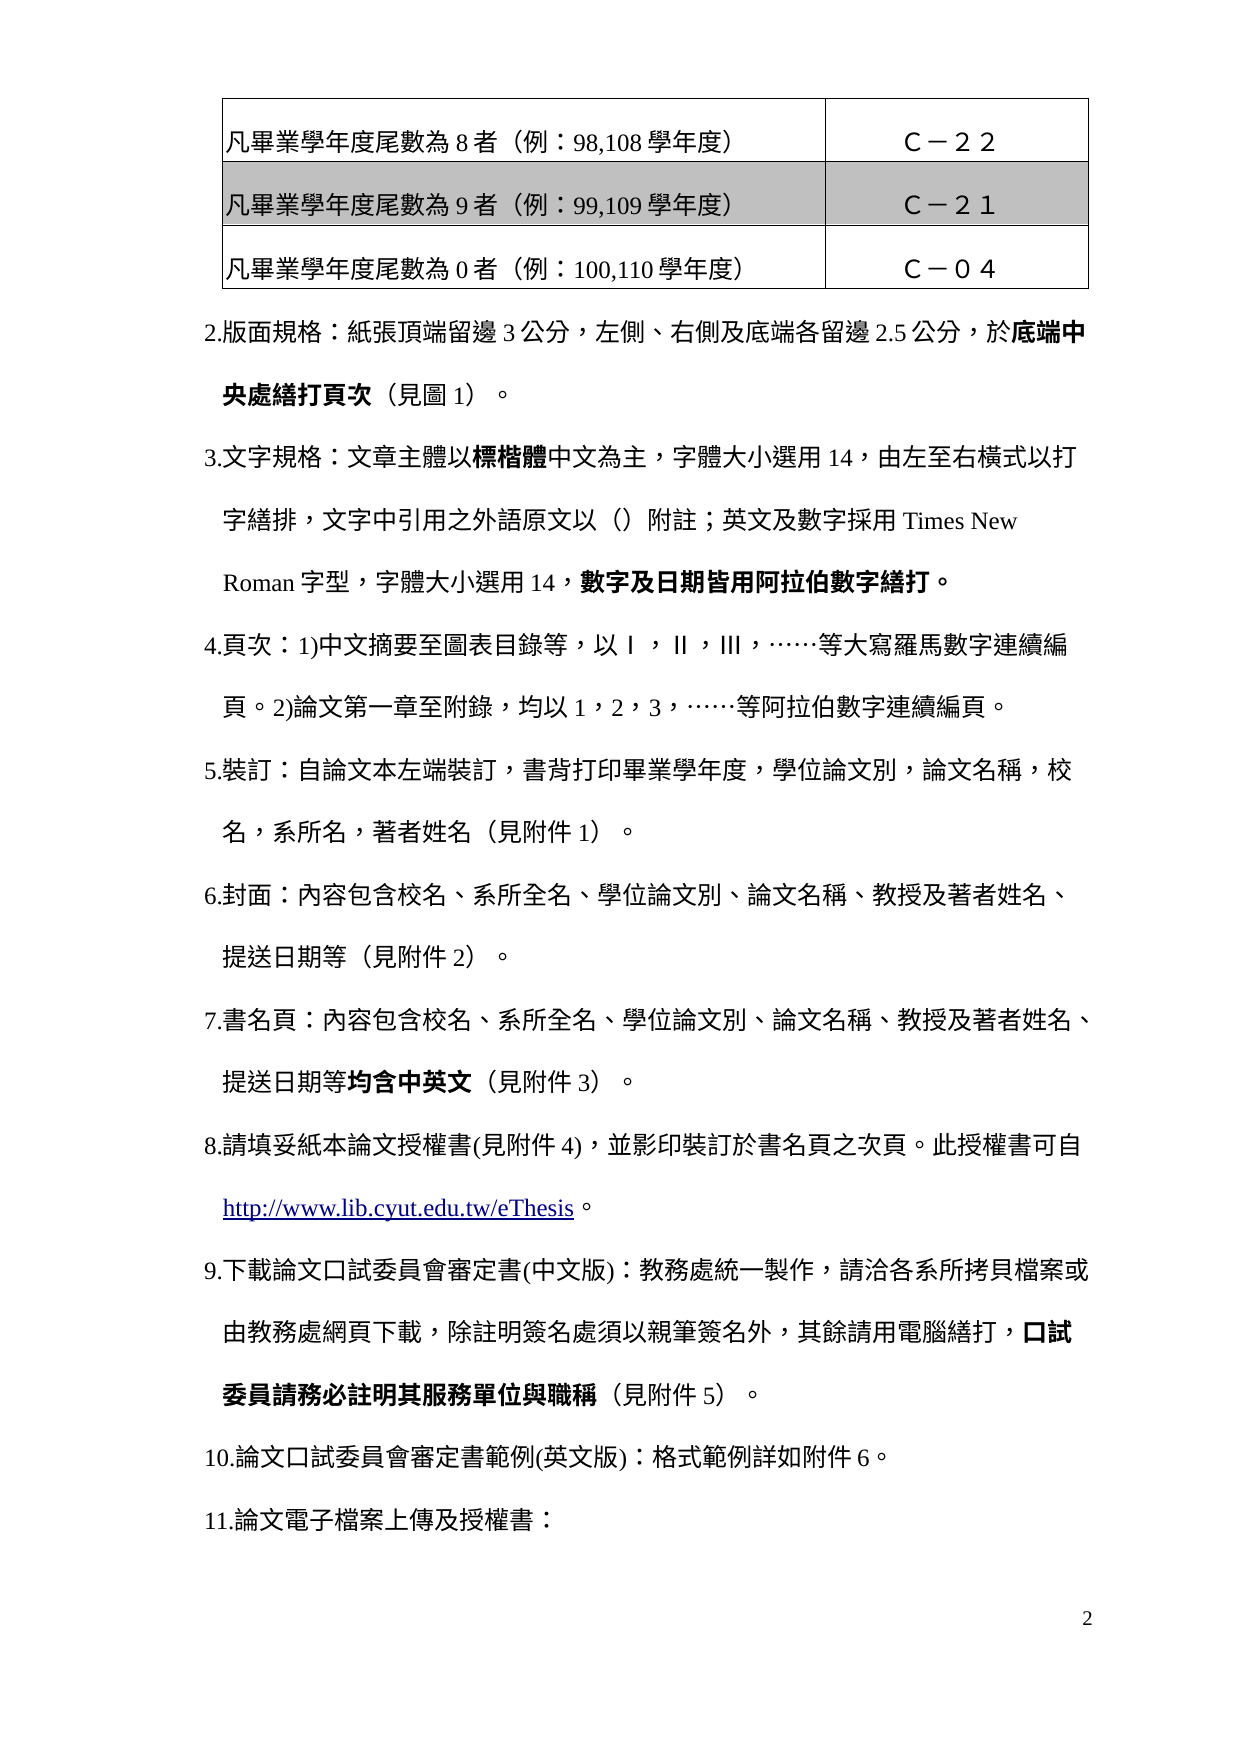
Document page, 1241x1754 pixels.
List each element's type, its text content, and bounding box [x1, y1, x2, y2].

table_cell Ｃ－２１ [826, 162, 1088, 224]
text 3.文字規格：文章主體以標楷體中文為主，字體大小選用14，由左至右橫式以打字繕排，文字中引用之外語原文以（）附註；英文及數字採用Times New Roman字型，字體大小選用14，數字及日期皆用阿拉伯數字繕打。 [204, 414, 1092, 602]
text 6.封面：內容包含校名、系所全名、學位論文別、論文名稱、教授及著者姓名、提送日期等（見附件2）。 [204, 852, 1092, 977]
text 2.版面規格：紙張頂端留邊3公分，左側、右側及底端各留邊2.5公分，於底端中央處繕打頁次（見圖1）。 [204, 289, 1092, 414]
table_cell Ｃ－２２ [826, 99, 1088, 161]
table_cell 凡畢業學年度尾數為9者（例：99,109學年度） [223, 162, 825, 224]
text 9.下載論文口試委員會審定書(中文版)：教務處統一製作，請洽各系所拷貝檔案或由教務處網頁下載，除註明簽名處須以親筆簽名外，其餘請用電腦繕打，口試委員請務必註明其服務單位與職稱（見附件5）。 [204, 1227, 1092, 1414]
text 5.裝訂：自論文本左端裝訂，書背打印畢業學年度，學位論文別，論文名稱，校名，系所名，著者姓名（見附件1）。 [204, 727, 1092, 852]
text 8.請填妥紙本論文授權書(見附件4)，並影印裝訂於書名頁之次頁。此授權書可自http://www.lib.cyut.edu.tw/eThesis。 [204, 1102, 1092, 1227]
text 4.頁次：1)中文摘要至圖表目錄等，以Ⅰ，Ⅱ，Ⅲ，……等大寫羅馬數字連續編頁。2)論文第一章至附錄，均以1，2，3，……等阿拉伯數字連續編頁。 [204, 602, 1092, 727]
table_cell Ｃ－０４ [826, 226, 1088, 288]
text 7.書名頁：內容包含校名、系所全名、學位論文別、論文名稱、教授及著者姓名、提送日期等均含中英文（見附件3）。 [204, 977, 1092, 1102]
text 10.論文口試委員會審定書範例(英文版)：格式範例詳如附件6。 [204, 1414, 1092, 1477]
table_cell 凡畢業學年度尾數為8者（例：98,108學年度） [223, 99, 825, 161]
text 11.論文電子檔案上傳及授權書： [204, 1477, 1092, 1539]
table_cell 凡畢業學年度尾數為0者（例：100,110學年度） [223, 226, 825, 288]
